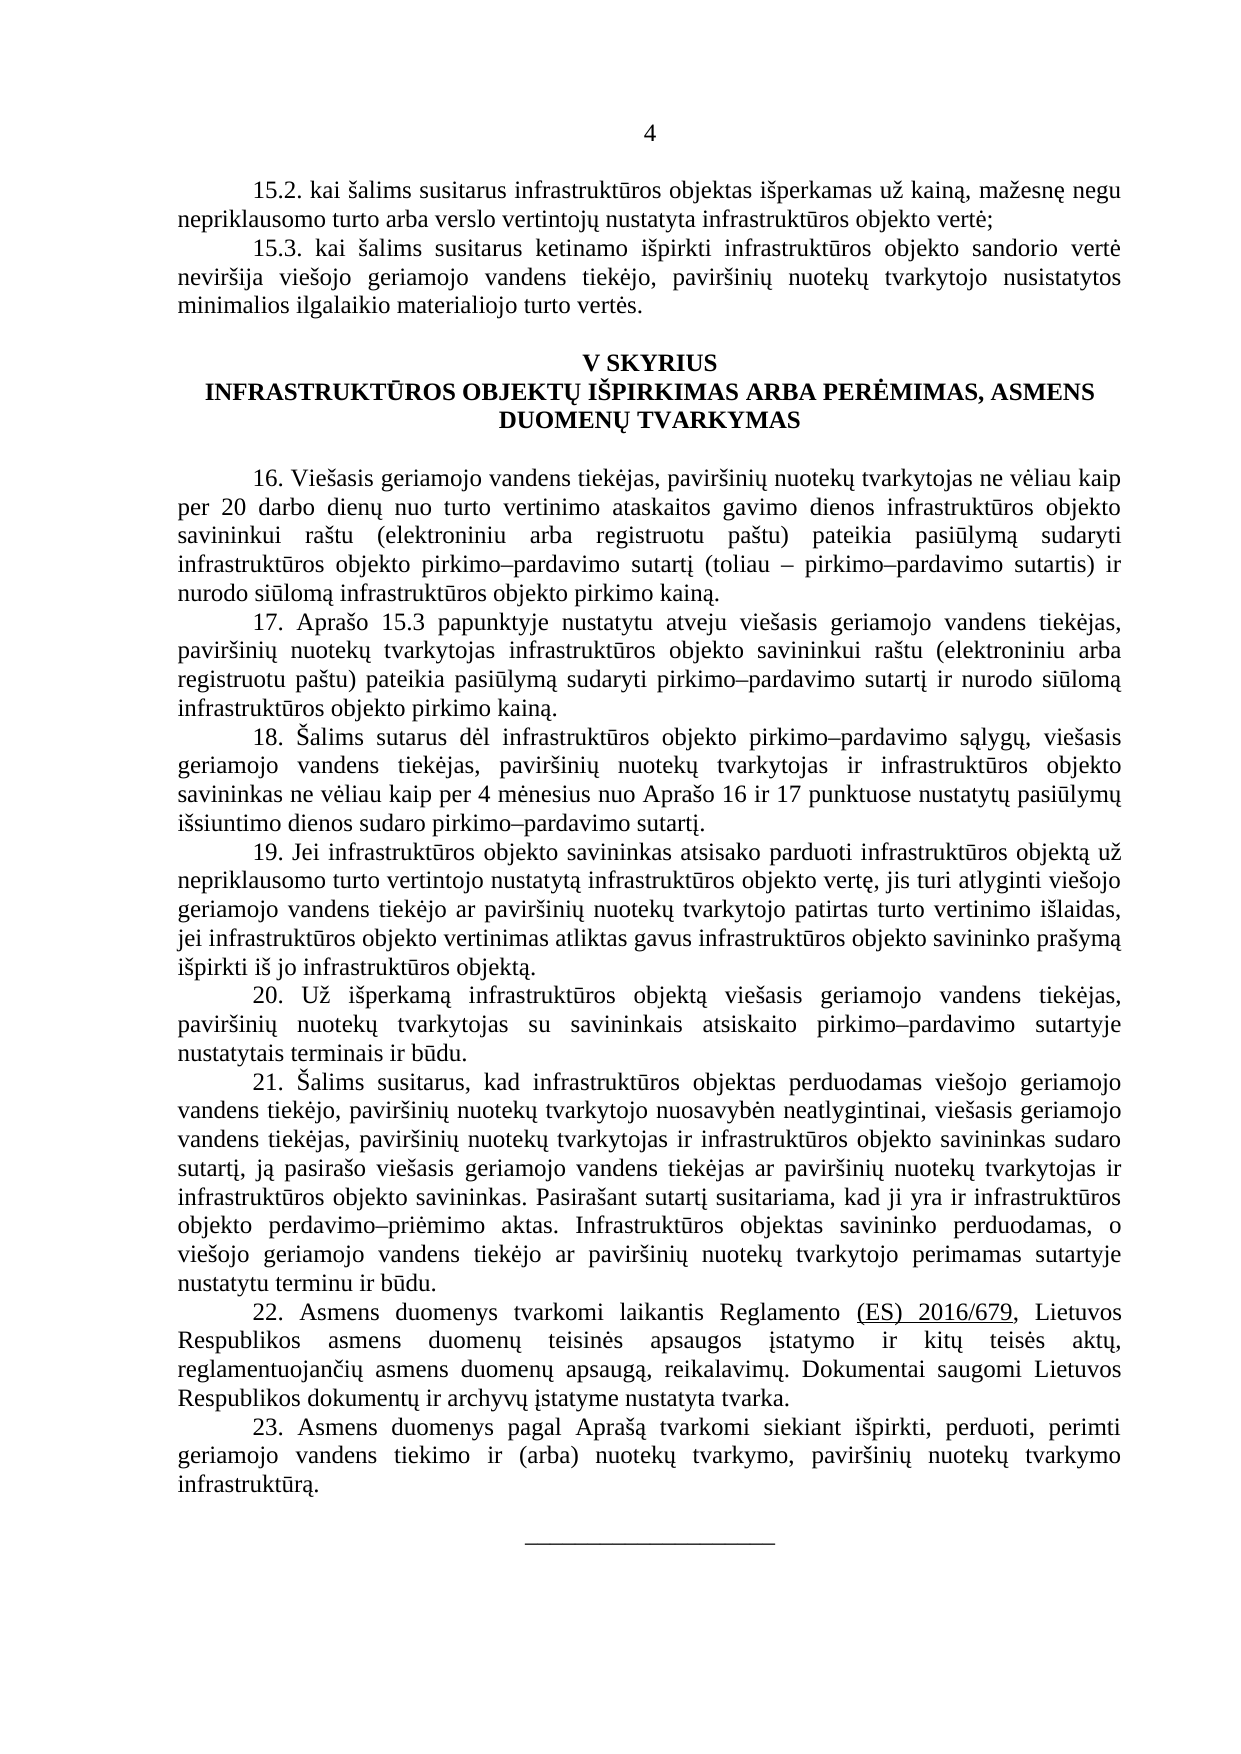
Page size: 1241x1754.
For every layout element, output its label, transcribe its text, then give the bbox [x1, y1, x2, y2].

text 20. Už išperkamą infrastruktūros objektą viešasis geriamojo vandens tiekėjas, paviršinių nuotekų tvarkytojas su savininkais atsiskaito pirkimo–pardavimo sutartyje nustatytais terminais ir būdu. [177, 981, 1122, 1067]
text 22. Asmens duomenys tvarkomi laikantis Reglamento (ES) 2016/679, Lietuvos Respublikos asmens duomenų teisinės apsaugos įstatymo ir kitų teisės aktų, reglamentuojančių asmens duomenų apsaugą, reikalavimų. Dokumentai saugomi Lietuvos Respublikos dokumentų ir archyvų įstatyme nustatyta tvarka. [177, 1297, 1122, 1412]
text 19. Jei infrastruktūros objekto savininkas atsisako parduoti infrastruktūros objektą už nepriklausomo turto vertintojo nustatytą infrastruktūros objekto vertę, jis turi atlyginti viešojo geriamojo vandens tiekėjo ar paviršinių nuotekų tvarkytojo patirtas turto vertinimo išlaidas, jei infrastruktūros objekto vertinimas atliktas gavus infrastruktūros objekto savininko prašymą išpirkti iš jo infrastruktūros objektą. [177, 837, 1122, 981]
text 15.3. kai šalims susitarus ketinamo išpirkti infrastruktūros objekto sandorio vertė neviršija viešojo geriamojo vandens tiekėjo, paviršinių nuotekų tvarkytojo nusistatytos minimalios ilgalaikio materialiojo turto vertės. [177, 233, 1122, 319]
text 15.2. kai šalims susitarus infrastruktūros objektas išperkamas už kainą, mažesnę negu nepriklausomo turto arba verslo vertintojų nustatyta infrastruktūros objekto vertė; [177, 176, 1122, 233]
text 23. Asmens duomenys pagal Aprašą tvarkomi siekiant išpirkti, perduoti, perimti geriamojo vandens tiekimo ir (arba) nuotekų tvarkymo, paviršinių nuotekų tvarkymo infrastruktūrą. [177, 1412, 1122, 1498]
text V SKYRIUS [177, 348, 1122, 377]
text 16. Viešasis geriamojo vandens tiekėjas, paviršinių nuotekų tvarkytojas ne vėliau kaip per 20 darbo dienų nuo turto vertinimo ataskaitos gavimo dienos infrastruktūros objekto savininkui raštu (elektroniniu arba registruotu paštu) pateikia pasiūlymą sudaryti infrastruktūros objekto pirkimo–pardavimo sutartį (toliau – pirkimo–pardavimo sutartis) ir nurodo siūlomą infrastruktūros objekto pirkimo kainą. [177, 463, 1122, 607]
text –––––––––––––––––––– [177, 1527, 1122, 1556]
text INFRASTRUKTŪROS OBJEKTŲ IŠPIRKIMAS ARBA PERĖMIMAS, ASMENS DUOMENŲ TVARKYMAS [177, 377, 1122, 434]
text 21. Šalims susitarus, kad infrastruktūros objektas perduodamas viešojo geriamojo vandens tiekėjo, paviršinių nuotekų tvarkytojo nuosavybėn neatlygintinai, viešasis geriamojo vandens tiekėjas, paviršinių nuotekų tvarkytojas ir infrastruktūros objekto savininkas sudaro sutartį, ją pasirašo viešasis geriamojo vandens tiekėjas ar paviršinių nuotekų tvarkytojas ir infrastruktūros objekto savininkas. Pasirašant sutartį susitariama, kad ji yra ir infrastruktūros objekto perdavimo–priėmimo aktas. Infrastruktūros objektas savininko perduodamas, o viešojo geriamojo vandens tiekėjo ar paviršinių nuotekų tvarkytojo perimamas sutartyje nustatytu terminu ir būdu. [177, 1067, 1122, 1297]
text 17. Aprašo 15.3 papunktyje nustatytu atveju viešasis geriamojo vandens tiekėjas, paviršinių nuotekų tvarkytojas infrastruktūros objekto savininkui raštu (elektroniniu arba registruotu paštu) pateikia pasiūlymą sudaryti pirkimo–pardavimo sutartį ir nurodo siūlomą infrastruktūros objekto pirkimo kainą. [177, 607, 1122, 722]
text 18. Šalims sutarus dėl infrastruktūros objekto pirkimo–pardavimo sąlygų, viešasis geriamojo vandens tiekėjas, paviršinių nuotekų tvarkytojas ir infrastruktūros objekto savininkas ne vėliau kaip per 4 mėnesius nuo Aprašo 16 ir 17 punktuose nustatytų pasiūlymų išsiuntimo dienos sudaro pirkimo–pardavimo sutartį. [177, 722, 1122, 837]
